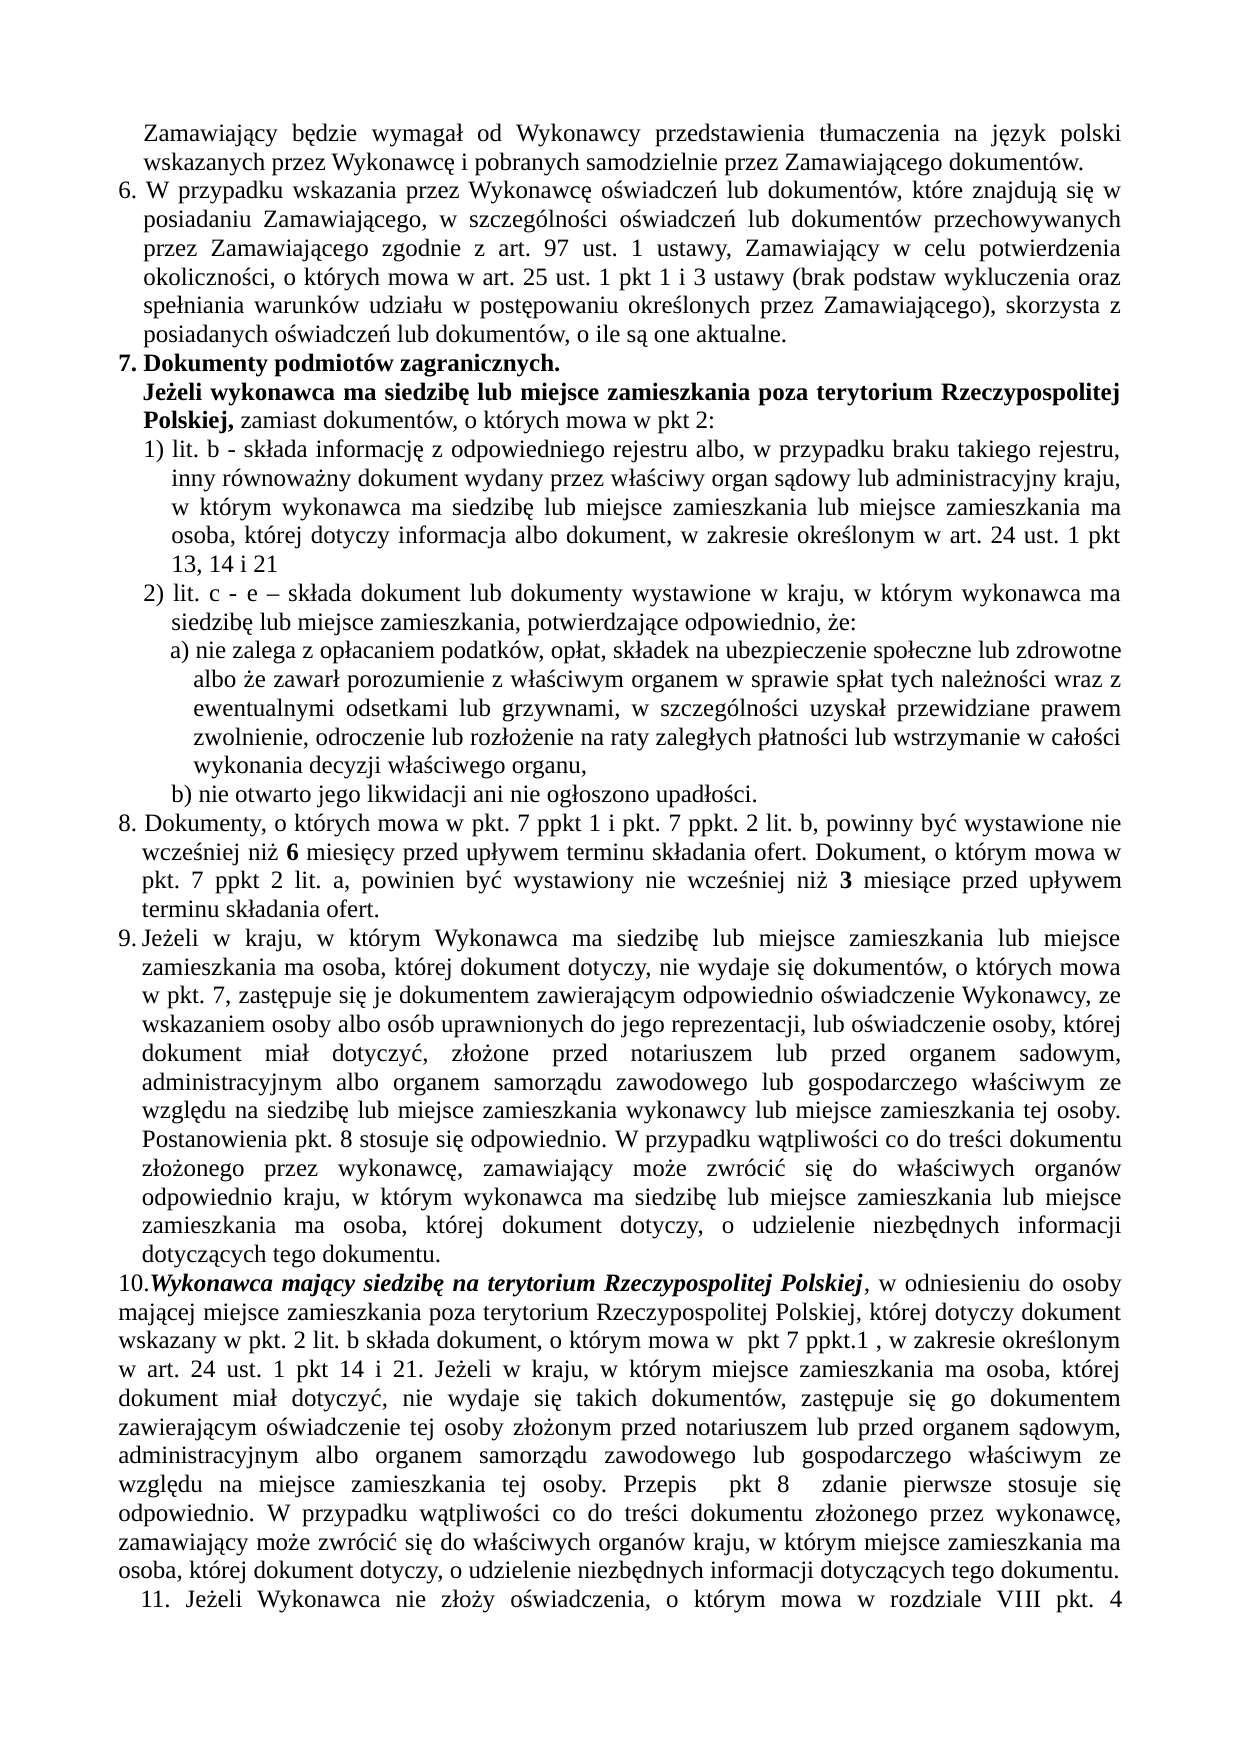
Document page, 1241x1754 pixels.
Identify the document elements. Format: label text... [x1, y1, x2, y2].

text 11. Jeżeli Wykonawca nie złoży oświadczenia, o którym mowa w rozdziale VIII pkt. 4 [110, 1584, 1122, 1613]
text 6. W przypadku wskazania przez Wykonawcę oświadczeń lub dokumentów, które znajdują się w posiadaniu Zamawiającego, w szczególności oświadczeń lub dokumentów przechowywanych przez Zamawiającego zgodnie z art. 97 ust. 1 ustawy, Zamawiający w celu potwierdzenia okoliczności, o których mowa w art. 25 ust. 1 pkt 1 i 3 ustawy (brak podstaw wykluczenia oraz spełniania warunków udziału w postępowaniu określonych przez Zamawiającego), skorzysta z posiadanych oświadczeń lub dokumentów, o ile są one aktualne. [118, 176, 1122, 348]
text a) nie zalega z opłacaniem podatków, opłat, składek na ubezpieczenie społeczne lub zdrowotne albo że zawarł porozumienie z właściwym organem w sprawie spłat tych należności wraz z ewentualnymi odsetkami lub grzywnami, w szczególności uzyskał przewidziane prawem zwolnienie, odroczenie lub rozłożenie na raty zaległych płatności lub wstrzymanie w całości wykonania decyzji właściwego organu, [170, 636, 1122, 779]
list Jeżeli w kraju, w którym Wykonawca ma siedzibę lub miejsce zamieszkania lub miejsce zamieszkania ma osoba, której dokument dotyczy, nie wydaje się dokumentów, o których mowa w pkt. 7, zastępuje się je dokumentem zawierającym odpowiednio oświadczenie Wykonawcy, ze wskazaniem osoby albo osób uprawnionych do jego reprezentacji, lub oświadczenie osoby, której dokument miał dotyczyć, złożone przed notariuszem lub przed organem sadowym, administracyjnym albo organem samorządu zawodowego lub gospodarczego właściwym ze względu na siedzibę lub miejsce zamieszkania wykonawcy lub miejsce zamieszkania tej osoby. Postanowienia pkt. 8 stosuje się odpowiednio. W przypadku wątpliwości co do treści dokumentu złożonego przez wykonawcę, zamawiający może zwrócić się do właściwych organów odpowiednio kraju, w którym wykonawca ma siedzibę lub miejsce zamieszkania lub miejsce zamieszkania ma osoba, której dokument dotyczy, o udzielenie niezbędnych informacji dotyczących tego dokumentu. [118, 923, 1122, 1268]
text 1) lit. b - składa informację z odpowiedniego rejestru albo, w przypadku braku takiego rejestru, inny równoważny dokument wydany przez właściwy organ sądowy lub administracyjny kraju, w którym wykonawca ma siedzibę lub miejsce zamieszkania lub miejsce zamieszkania ma osoba, której dotyczy informacja albo dokument, w zakresie określonym w art. 24 ust. 1 pkt 13, 14 i 21 [143, 434, 1122, 578]
text 10.Wykonawca mający siedzibę na terytorium Rzeczypospolitej Polskiej, w odniesieniu do osoby mającej miejsce zamieszkania poza terytorium Rzeczypospolitej Polskiej, której dotyczy dokument wskazany w pkt. 2 lit. b składa dokument, o którym mowa w pkt 7 ppkt.1 , w zakresie określonym w art. 24 ust. 1 pkt 14 i 21. Jeżeli w kraju, w którym miejsce zamieszkania ma osoba, której dokument miał dotyczyć, nie wydaje się takich dokumentów, zastępuje się go dokumentem zawierającym oświadczenie tej osoby złożonym przed notariuszem lub przed organem sądowym, administracyjnym albo organem samorządu zawodowego lub gospodarczego właściwym ze względu na miejsce zamieszkania tej osoby. Przepis pkt 8 zdanie pierwsze stosuje się odpowiednio. W przypadku wątpliwości co do treści dokumentu złożonego przez wykonawcę, zamawiający może zwrócić się do właściwych organów kraju, w którym miejsce zamieszkania ma osoba, której dokument dotyczy, o udzielenie niezbędnych informacji dotyczących tego dokumentu. [118, 1268, 1122, 1584]
text Jeżeli wykonawca ma siedzibę lub miejsce zamieszkania poza terytorium Rzeczypospolitej Polskiej, zamiast dokumentów, o których mowa w pkt 2: [118, 377, 1122, 434]
text Zamawiający będzie wymagał od Wykonawcy przedstawienia tłumaczenia na język polski wskazanych przez Wykonawcę i pobranych samodzielnie przez Zamawiającego dokumentów. [118, 118, 1122, 176]
text 7. Dokumenty podmiotów zagranicznych. [118, 348, 1122, 377]
text 2) lit. c - e – składa dokument lub dokumenty wystawione w kraju, w którym wykonawca ma siedzibę lub miejsce zamieszkania, potwierdzające odpowiednio, że: [143, 578, 1122, 636]
text 8. Dokumenty, o których mowa w pkt. 7 ppkt 1 i pkt. 7 ppkt. 2 lit. b, powinny być wystawione nie wcześniej niż 6 miesięcy przed upływem terminu składania ofert. Dokument, o którym mowa w pkt. 7 ppkt 2 lit. a, powinien być wystawiony nie wcześniej niż 3 miesiące przed upływem terminu składania ofert. [118, 808, 1122, 923]
text b) nie otwarto jego likwidacji ani nie ogłoszono upadłości. [171, 779, 1122, 808]
